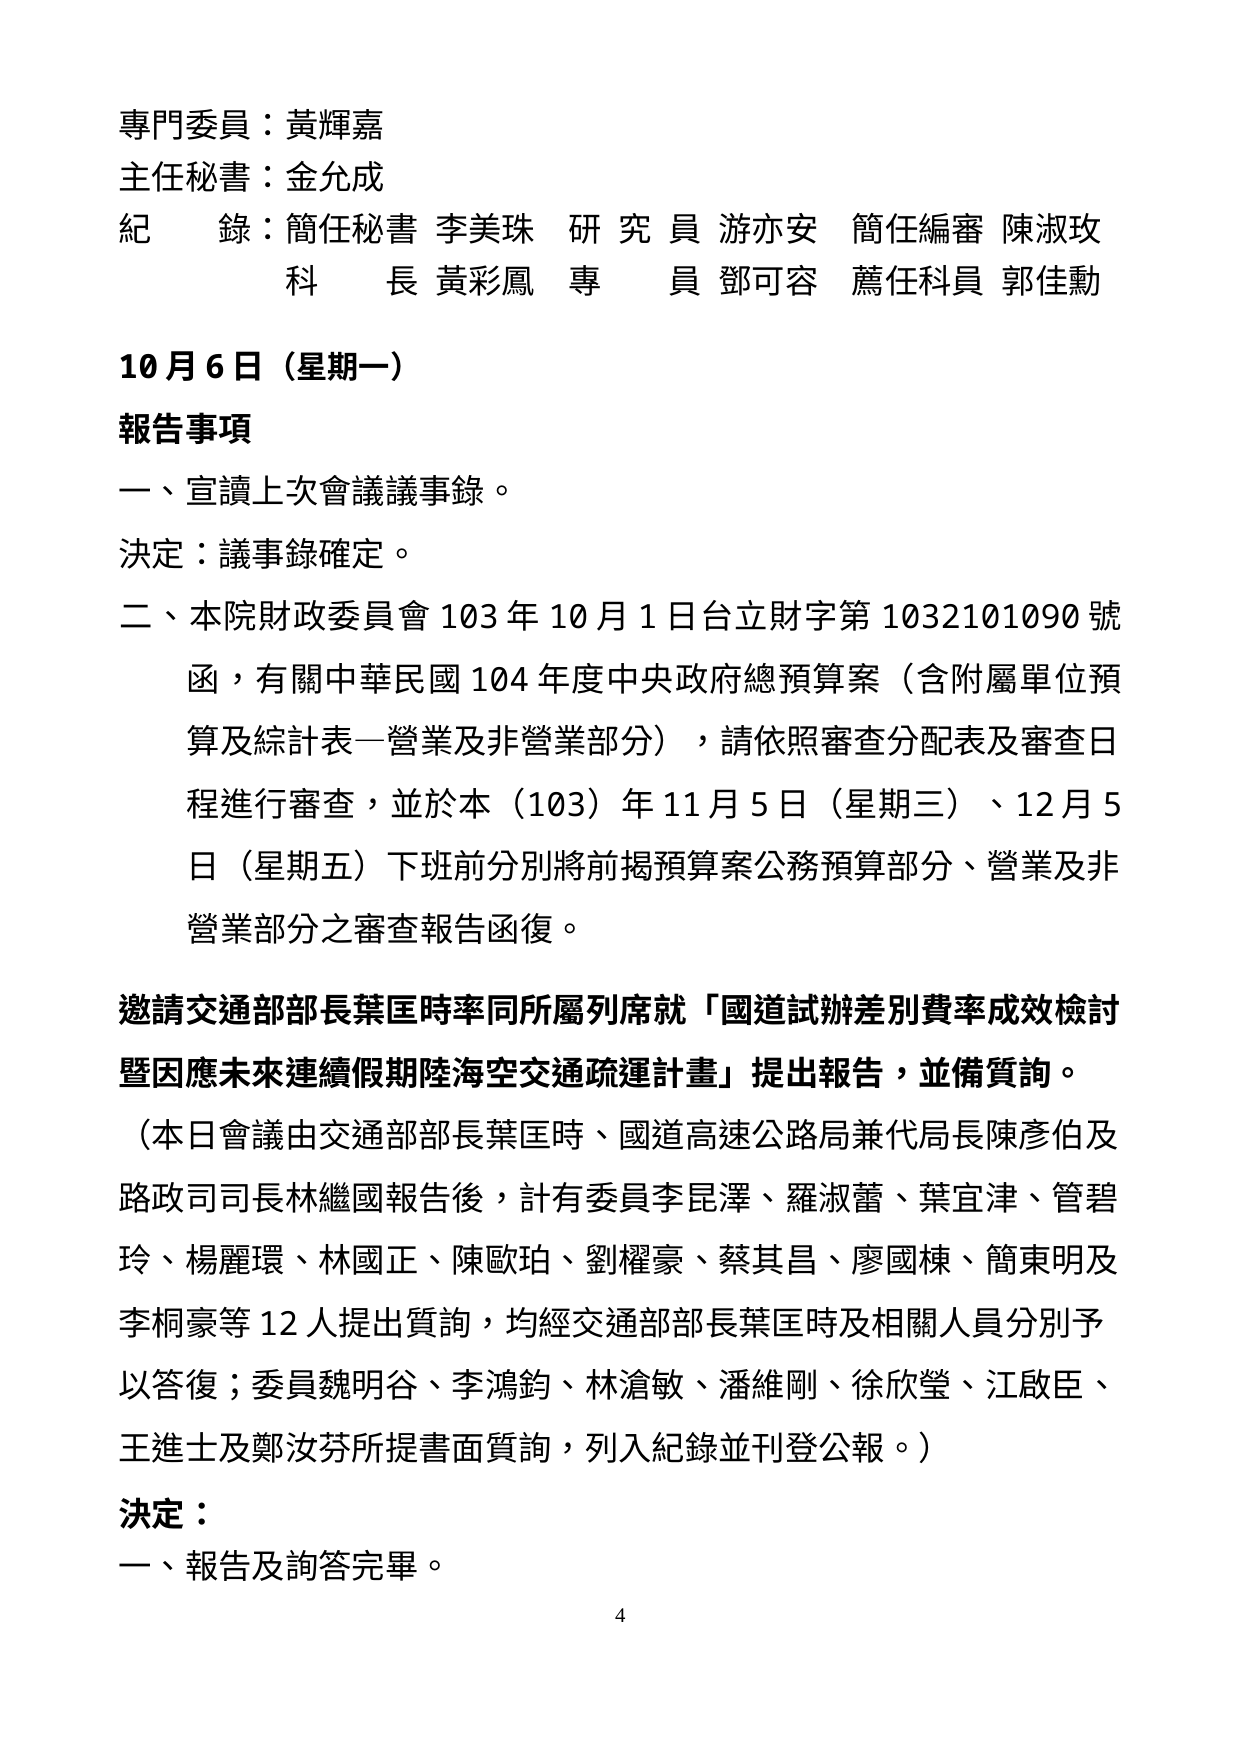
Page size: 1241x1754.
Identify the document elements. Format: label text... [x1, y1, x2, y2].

text （本日會議由交通部部長葉匡時、國道高速公路局兼代局長陳彥伯及路政司司長林繼國報告後，計有委員李昆澤、羅淑蕾、葉宜津、管碧玲、楊麗環、林國正、陳歐珀、劉櫂豪、蔡其昌、廖國棟、簡東明及李桐豪等12人提出質詢，均經交通部部長葉匡時及相關人員分別予以答復；委員魏明谷、李鴻鈞、林滄敏、潘維剛、徐欣瑩、江啟臣、王進士及鄭汝芬所提書面質詢，列入紀錄並刊登公報。） [118, 1091, 1122, 1466]
text 決定： [118, 1485, 1122, 1537]
text 決定：議事錄確定。 [118, 510, 1122, 573]
text 二、本院財政委員會103年10月1日台立財字第1032101090號函，有關中華民國104年度中央政府總預算案（含附屬單位預算及綜計表—營業及非營業部分），請依照審查分配表及審查日程進行審查，並於本（103）年11月5日（星期三）、12月5日（星期五）下班前分別將前揭預算案公務預算部分、營業及非營業部分之審查報告函復。 [119, 573, 1122, 948]
text 報告事項 [118, 385, 1122, 448]
text 紀 錄：簡任秘書 李美珠 研 究 員 游亦安 簡任編審 陳淑玫 [118, 200, 1122, 252]
text 主任秘書：金允成 [118, 148, 1122, 200]
text 一、宣讀上次會議議事錄。 [118, 448, 1122, 510]
text 邀請交通部部長葉匡時率同所屬列席就「國道試辦差別費率成效檢討暨因應未來連續假期陸海空交通疏運計畫」提出報告，並備質詢。 [118, 966, 1122, 1091]
text 科 長 黃彩鳳 專 員 鄧可容 薦任科員 郭佳勳 [285, 252, 1122, 304]
text 10月6日（星期一） [118, 323, 1122, 385]
text 專門委員：黃輝嘉 [118, 96, 1122, 148]
text 一、報告及詢答完畢。 [118, 1537, 1122, 1589]
